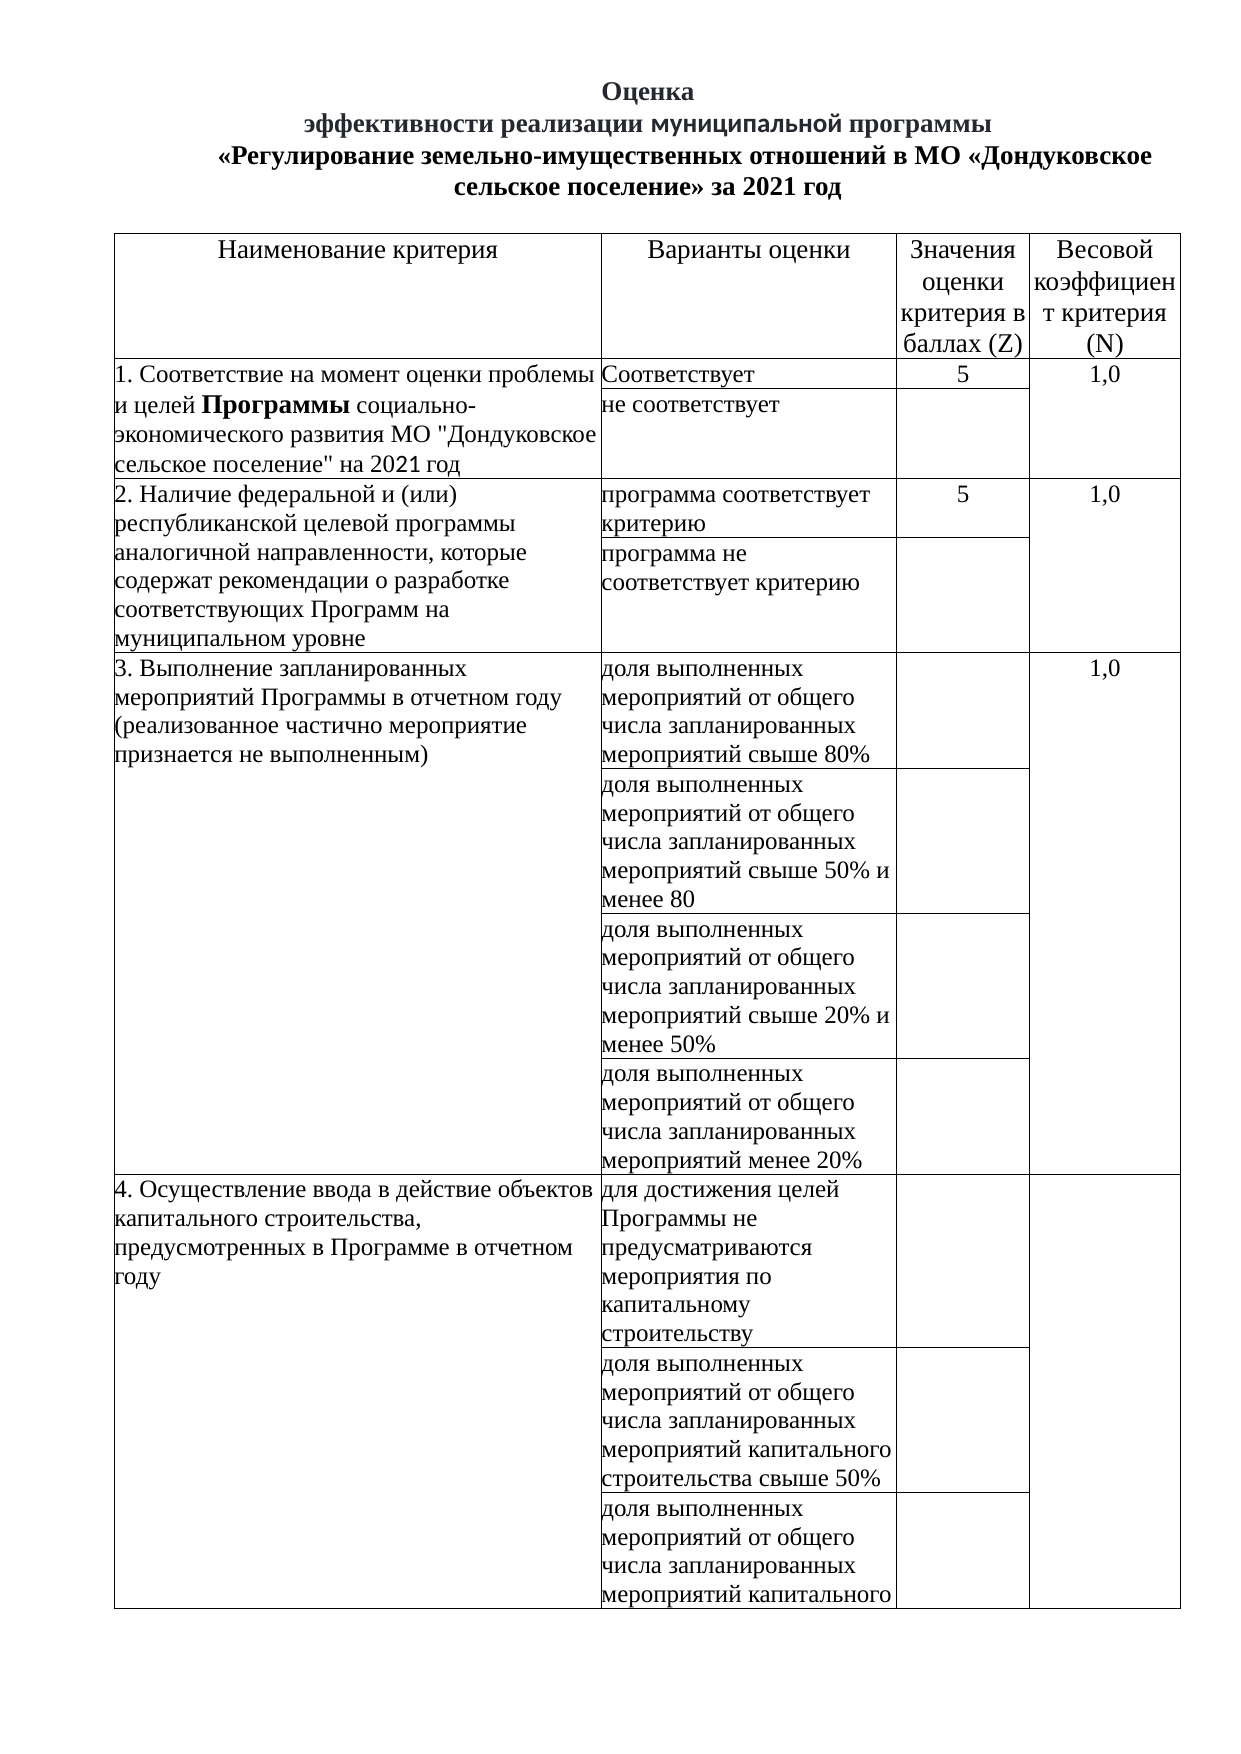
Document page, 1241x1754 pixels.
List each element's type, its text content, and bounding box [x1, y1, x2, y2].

table_cell [897, 1175, 1029, 1347]
table_cell [897, 769, 1029, 913]
table_cell 4. Осуществление ввода в действие объектов капитального строительства, предусмотренных в Программе в отчетном году [115, 1175, 601, 1608]
table_cell 3. Выполнение запланированных мероприятий Программы в отчетном году (реализованное частично мероприятие признается не выполненным) [115, 653, 601, 1173]
table_cell доля выполненных мероприятий от общего числа запланированных мероприятий свыше 20% и менее 50% [602, 914, 896, 1057]
table_cell доля выполненных мероприятий от общего числа запланированных мероприятий свыше 80% [602, 653, 896, 768]
table_cell [897, 653, 1029, 768]
table_cell [897, 1493, 1029, 1608]
table_cell 1. Соответствие на момент оценки проблемы и целей Программы социально-экономического развития МО "Дондуковское сельское поселение" на 2021 год [115, 359, 601, 478]
table_cell 5 [897, 359, 1029, 388]
table_cell [897, 389, 1029, 478]
table_cell доля выполненных мероприятий от общего числа запланированных мероприятий капитального строительства свыше 50% [602, 1348, 896, 1492]
table_cell [897, 1348, 1029, 1492]
subtitle Оценка эффективности реализации муниципальной программы [114, 75, 1181, 139]
table_header Весовой коэффициент критерия (N) [1030, 234, 1180, 358]
table_cell не соответствует [602, 389, 896, 478]
table_header Варианты оценки [602, 234, 896, 358]
table_cell доля выполненных мероприятий от общего числа запланированных мероприятий менее 20% [602, 1059, 896, 1173]
table_cell 1,0 [1030, 653, 1180, 1173]
table_cell доля выполненных мероприятий от общего числа запланированных мероприятий капитального [602, 1493, 896, 1608]
table_cell 1,0 [1030, 479, 1180, 652]
table_cell [897, 914, 1029, 1057]
table_header Значения оценки критерия в баллах (Z) [897, 234, 1029, 358]
table_cell доля выполненных мероприятий от общего числа запланированных мероприятий свыше 50% и менее 80 [602, 769, 896, 913]
table_cell 5 [897, 479, 1029, 537]
table_cell программа соответствует критерию [602, 479, 896, 537]
table_cell [1030, 1175, 1180, 1608]
table_cell для достижения целей Программы не предусматриваются мероприятия по капитальному строительству [602, 1175, 896, 1347]
table_cell программа не соответствует критерию [602, 538, 896, 652]
table_cell [897, 1059, 1029, 1173]
table_cell [897, 538, 1029, 652]
text «Регулирование земельно-имущественных отношений в МО «Дондуковское сельское поселение» за 2021 год [114, 139, 1181, 201]
table_cell 2. Наличие федеральной и (или) республиканской целевой программы аналогичной направленности, которые содержат рекомендации о разработке соответствующих Программ на муниципальном уровне [115, 479, 601, 652]
table_cell Соответствует [602, 359, 896, 388]
table_cell 1,0 [1030, 359, 1180, 478]
table_header Наименование критерия [115, 234, 601, 358]
